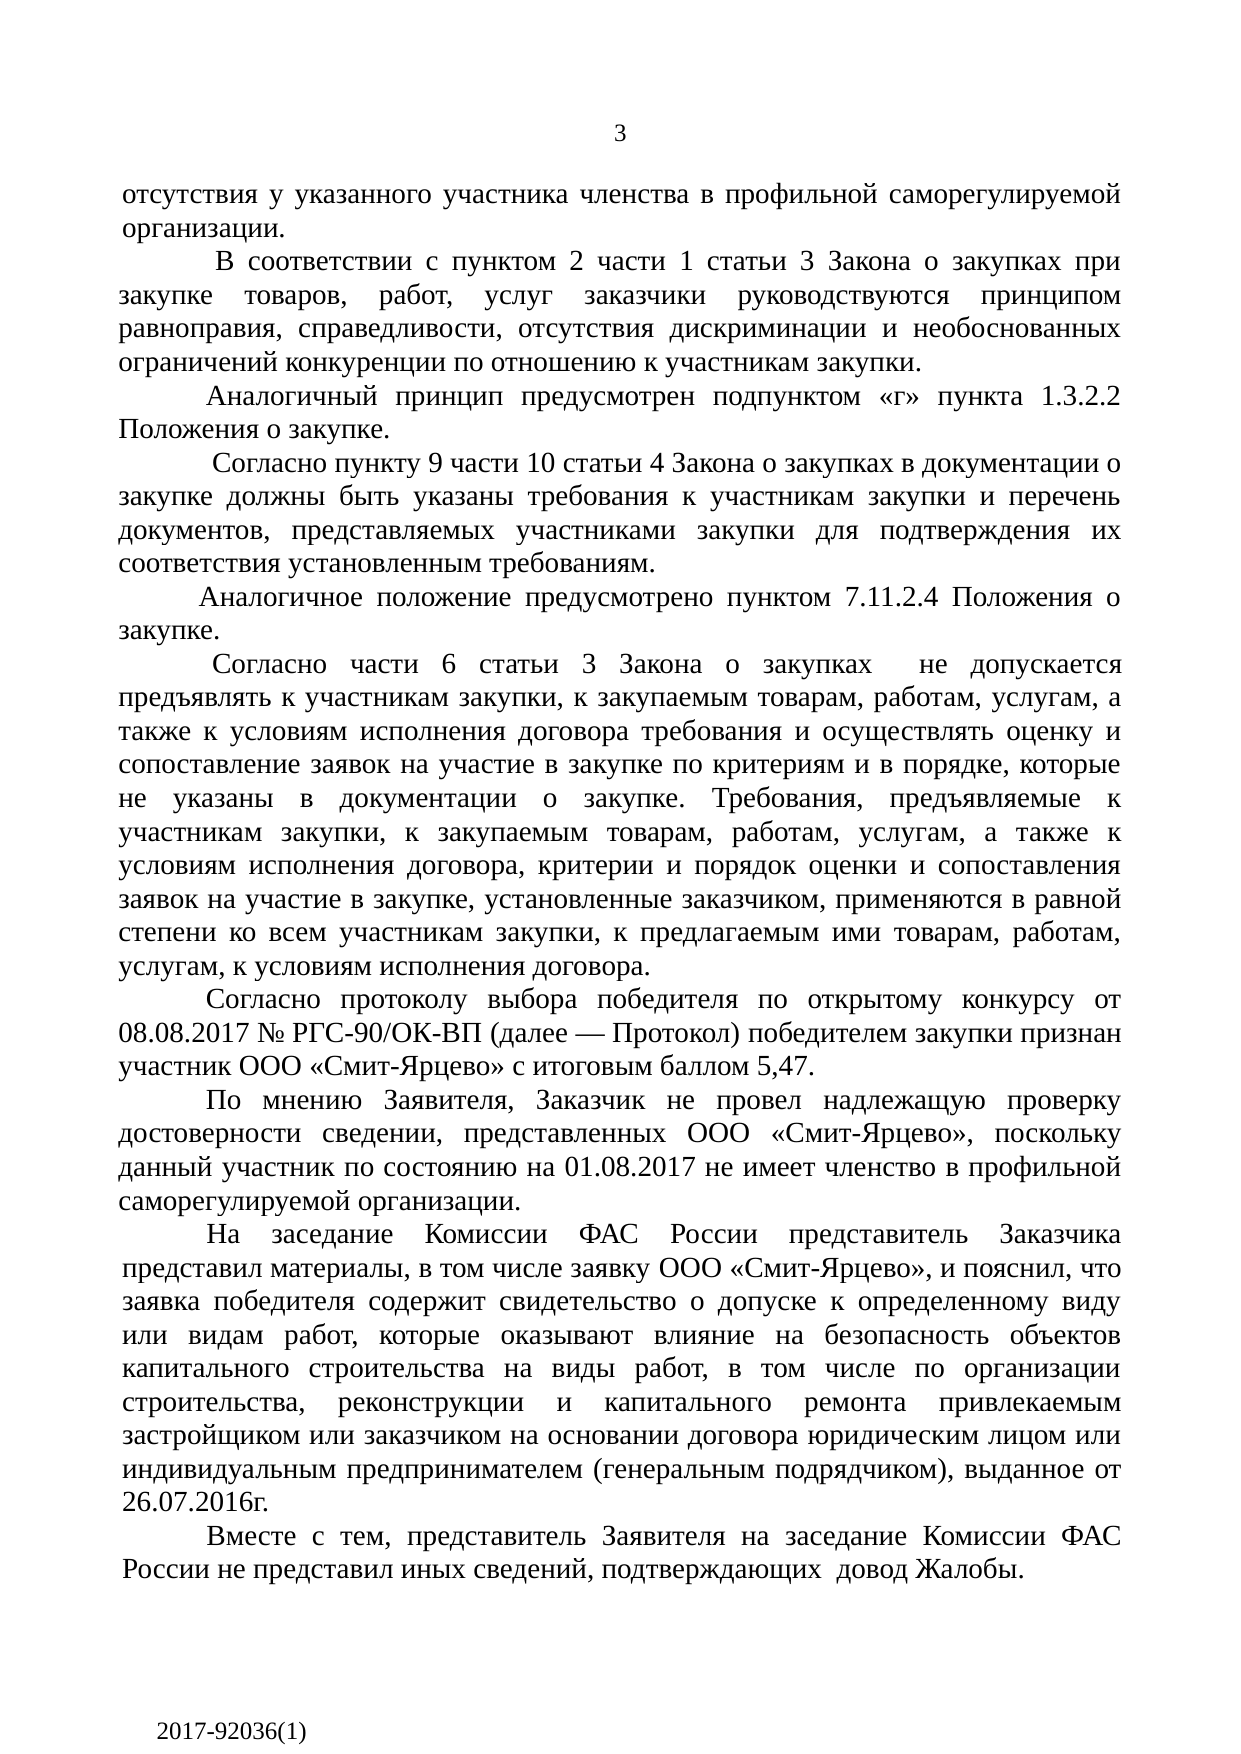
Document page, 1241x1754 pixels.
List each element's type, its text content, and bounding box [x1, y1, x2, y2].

text Согласно части 6 статьи 3 Закона о закупках не допускается предъявлять к участникам закупки, к закупаемым товарам, работам, услугам, а также к условиям исполнения договора требования и осуществлять оценку и сопоставление заявок на участие в закупке по критериям и в порядке, которые не указаны в документации о закупке. Требования, предъявляемые к участникам закупки, к закупаемым товарам, работам, услугам, а также к условиям исполнения договора, критерии и порядок оценки и сопоставления заявок на участие в закупке, установленные заказчиком, применяются в равной степени ко всем участникам закупки, к предлагаемым ими товарам, работам, услугам, к условиям исполнения договора. [118, 646, 1122, 981]
text По мнению Заявителя, Заказчик не провел надлежащую проверку достоверности сведении, представленных ООО «Смит-Ярцево», поскольку данный участник по состоянию на 01.08.2017 не имеет членство в профильной саморегулируемой организации. [118, 1082, 1122, 1216]
list отсутствия у указанного участника членства в профильной саморегулируемой организации. [122, 176, 1122, 243]
text Согласно пункту 9 части 10 статьи 4 Закона о закупках в документации о закупке должны быть указаны требования к участникам закупки и перечень документов, представляемых участниками закупки для подтверждения их соответствия установленным требованиям. [118, 445, 1122, 579]
text В соответствии с пунктом 2 части 1 статьи 3 Закона о закупках при закупке товаров, работ, услуг заказчики руководствуются принципом равноправия, справедливости, отсутствия дискриминации и необоснованных ограничений конкуренции по отношению к участникам закупки. [118, 243, 1122, 378]
text Согласно протоколу выбора победителя по открытому конкурсу от 08.08.2017 № РГС-90/ОК-ВП (далее — Протокол) победителем закупки признан участник ООО «Смит-Ярцево» с итоговым баллом 5,47. [118, 981, 1122, 1082]
text Аналогичный принцип предусмотрен подпунктом «г» пункта 1.3.2.2 Положения о закупке. [118, 378, 1122, 445]
text Вместе с тем, представитель Заявителя на заседание Комиссии ФАС России не представил иных сведений, подтверждающих довод Жалобы. [122, 1518, 1122, 1585]
text Аналогичное положение предусмотрено пунктом 7.11.2.4 Положения о закупке. [118, 579, 1122, 646]
text На заседание Комиссии ФАС России представитель Заказчика представил материалы, в том числе заявку ООО «Смит-Ярцево», и пояснил, что заявка победителя содержит свидетельство о допуске к определенному виду или видам работ, которые оказывают влияние на безопасность объектов капитального строительства на виды работ, в том числе по организации строительства, реконструкции и капитального ремонта привлекаемым застройщиком или заказчиком на основании договора юридическим лицом или индивидуальным предпринимателем (генеральным подрядчиком), выданное от 26.07.2016г. [122, 1216, 1122, 1518]
